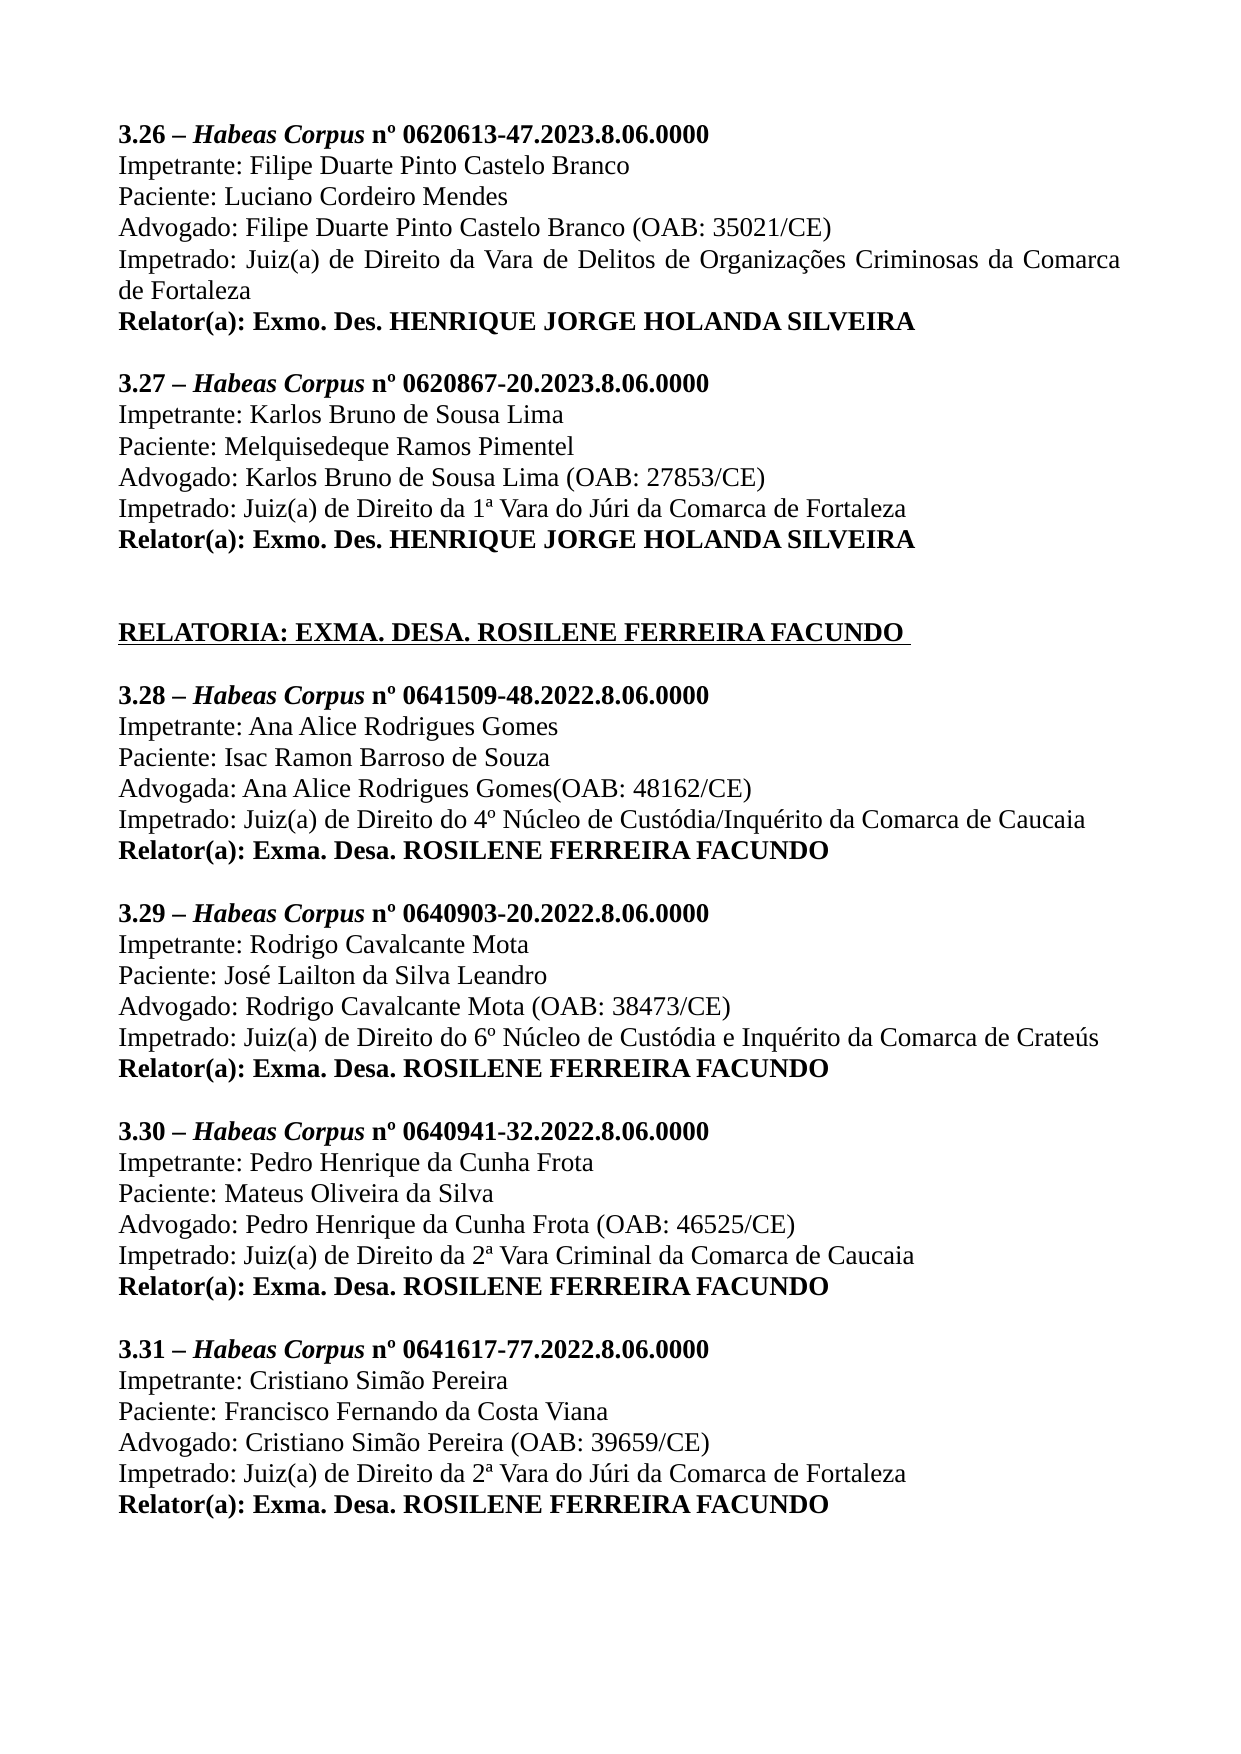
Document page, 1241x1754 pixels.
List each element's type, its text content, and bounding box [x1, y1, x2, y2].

text Relator(a): Exma. Desa. ROSILENE FERREIRA FACUNDO [118, 1488, 1122, 1520]
text Impetrante: Rodrigo Cavalcante Mota [118, 928, 1122, 959]
text Impetrante: Cristiano Simão Pereira [118, 1364, 1122, 1395]
text Paciente: Mateus Oliveira da Silva [118, 1177, 1122, 1208]
text Impetrado: Juiz(a) de Direito do 4º Núcleo de Custódia/Inquérito da Comarca de Caucaia [118, 803, 1122, 834]
text Impetrado: Juiz(a) de Direito da Vara de Delitos de Organizações Criminosas da Comarca de Fortaleza [118, 243, 1122, 305]
text Relator(a): Exma. Desa. ROSILENE FERREIRA FACUNDO [118, 1271, 1122, 1302]
text Advogado: Karlos Bruno de Sousa Lima (OAB: 27853/CE) [118, 461, 1122, 492]
text 3.26 – Habeas Corpus nº 0620613-47.2023.8.06.0000 [118, 118, 1122, 149]
text Paciente: Melquisedeque Ramos Pimentel [118, 429, 1122, 461]
text Paciente: José Lailton da Silva Leandro [118, 959, 1122, 990]
text Relator(a): Exma. Desa. ROSILENE FERREIRA FACUNDO [118, 834, 1122, 866]
text Relator(a): Exma. Desa. ROSILENE FERREIRA FACUNDO [118, 1052, 1122, 1084]
text Impetrado: Juiz(a) de Direito da 1ª Vara do Júri da Comarca de Fortaleza [118, 492, 1122, 523]
text Relator(a): Exmo. Des. HENRIQUE JORGE HOLANDA SILVEIRA [118, 523, 1122, 554]
text Impetrante: Pedro Henrique da Cunha Frota [118, 1146, 1122, 1177]
text Advogada: Ana Alice Rodrigues Gomes(OAB: 48162/CE) [118, 772, 1122, 803]
text Advogado: Cristiano Simão Pereira (OAB: 39659/CE) [118, 1426, 1122, 1457]
text Advogado: Rodrigo Cavalcante Mota (OAB: 38473/CE) [118, 990, 1122, 1021]
text Advogado: Pedro Henrique da Cunha Frota (OAB: 46525/CE) [118, 1208, 1122, 1239]
text Advogado: Filipe Duarte Pinto Castelo Branco (OAB: 35021/CE) [118, 212, 1122, 243]
text Impetrado: Juiz(a) de Direito da 2ª Vara Criminal da Comarca de Caucaia [118, 1239, 1122, 1271]
text Relator(a): Exmo. Des. HENRIQUE JORGE HOLANDA SILVEIRA [118, 305, 1122, 336]
text Paciente: Luciano Cordeiro Mendes [118, 180, 1122, 212]
text Impetrante: Filipe Duarte Pinto Castelo Branco [118, 149, 1122, 180]
text Impetrante: Karlos Bruno de Sousa Lima [118, 398, 1122, 429]
text 3.28 – Habeas Corpus nº 0641509-48.2022.8.06.0000 [118, 679, 1122, 710]
text 3.27 – Habeas Corpus nº 0620867-20.2023.8.06.0000 [118, 367, 1122, 398]
text Impetrado: Juiz(a) de Direito do 6º Núcleo de Custódia e Inquérito da Comarca de Crateús [118, 1021, 1122, 1052]
text 3.31 – Habeas Corpus nº 0641617-77.2022.8.06.0000 [118, 1333, 1122, 1364]
text Paciente: Francisco Fernando da Costa Viana [118, 1395, 1122, 1426]
text 3.29 – Habeas Corpus nº 0640903-20.2022.8.06.0000 [118, 897, 1122, 928]
text 3.30 – Habeas Corpus nº 0640941-32.2022.8.06.0000 [118, 1115, 1122, 1146]
text Paciente: Isac Ramon Barroso de Souza [118, 741, 1122, 772]
text RELATORIA: EXMA. DESA. ROSILENE FERREIRA FACUNDO [118, 616, 1122, 648]
text Impetrado: Juiz(a) de Direito da 2ª Vara do Júri da Comarca de Fortaleza [118, 1457, 1122, 1488]
text Impetrante: Ana Alice Rodrigues Gomes [118, 710, 1122, 741]
